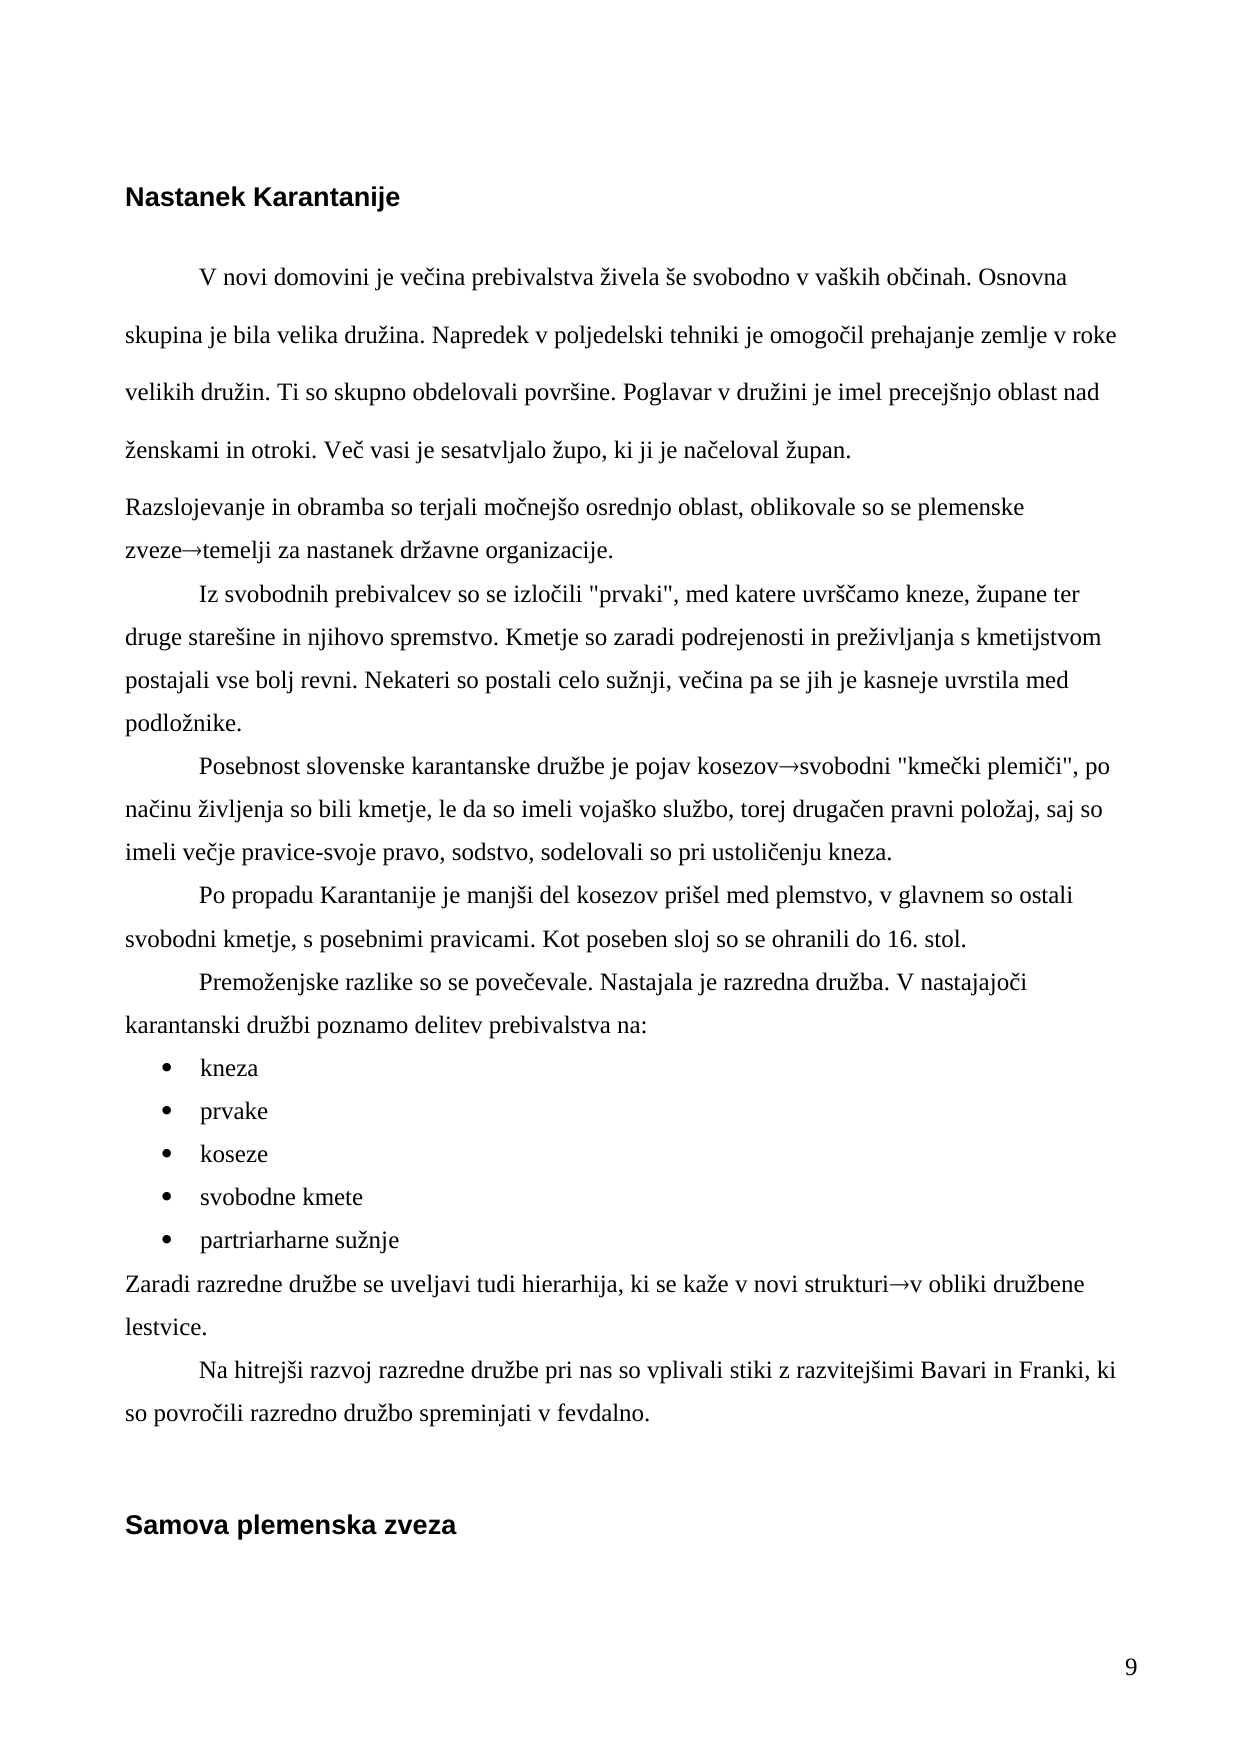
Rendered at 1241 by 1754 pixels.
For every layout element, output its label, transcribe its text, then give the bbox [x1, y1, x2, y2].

text Premoženjske razlike so se povečevale. Nastajala je razredna družba. V nastajajoči karantanski družbi poznamo delitev prebivalstva na: [125, 967, 1137, 1039]
text Iz svobodnih prebivalcev so se izločili "prvaki", med katere uvrščamo kneze, župane ter druge starešine in njihovo spremstvo. Kmetje so zaradi podrejenosti in preživljanja s kmetijstvom postajali vse bolj revni. Nekateri so postali celo sužnji, večina pa se jih je kasneje uvrstila med podložnike. [125, 579, 1137, 737]
text Zaradi razredne družbe se uveljavi tudi hierarhija, ki se kaže v novi strukturiv obliki družbene lestvice. [125, 1269, 1137, 1341]
subtitle Nastanek Karantanije [125, 181, 1137, 212]
text Po propadu Karantanije je manjši del kosezov prišel med plemstvo, v glavnem so ostali svobodni kmetje, s posebnimi pravicami. Kot poseben sloj so se ohranili do 16. stol. [125, 881, 1137, 952]
text Posebnost slovenske karantanske družbe je pojav kosezovsvobodni "kmečki plemiči", po načinu življenja so bili kmetje, le da so imeli vojaško službo, torej drugačen pravni položaj, saj so imeli večje pravice-svoje pravo, sodstvo, sodelovali so pri ustoličenju kneza. [125, 751, 1137, 866]
subtitle Samova plemenska zveza [125, 1509, 1137, 1541]
list svobodne kmete [162, 1182, 1137, 1211]
list koseze [162, 1139, 1137, 1168]
list prvake [162, 1096, 1137, 1125]
text Na hitrejši razvoj razredne družbe pri nas so vplivali stiki z razvitejšimi Bavari in Franki, ki so povročili razredno družbo spreminjati v fevdalno. [125, 1355, 1137, 1427]
text V novi domovini je večina prebivalstva živela še svobodno v vaških občinah. Osnovna skupina je bila velika družina. Napredek v poljedelski tehniki je omogočil prehajanje zemlje v roke velikih družin. Ti so skupno obdelovali površine. Poglavar v družini je imel precejšnjo oblast nad ženskami in otroki. Več vasi je sesatvljalo župo, ki ji je načeloval župan. [125, 262, 1137, 464]
list partriarharne sužnje [162, 1226, 1137, 1254]
list kneza [162, 1053, 1137, 1082]
text Razslojevanje in obramba so terjali močnejšo osrednjo oblast, oblikovale so se plemenske zvezetemelji za nastanek državne organizacije. [125, 492, 1137, 564]
